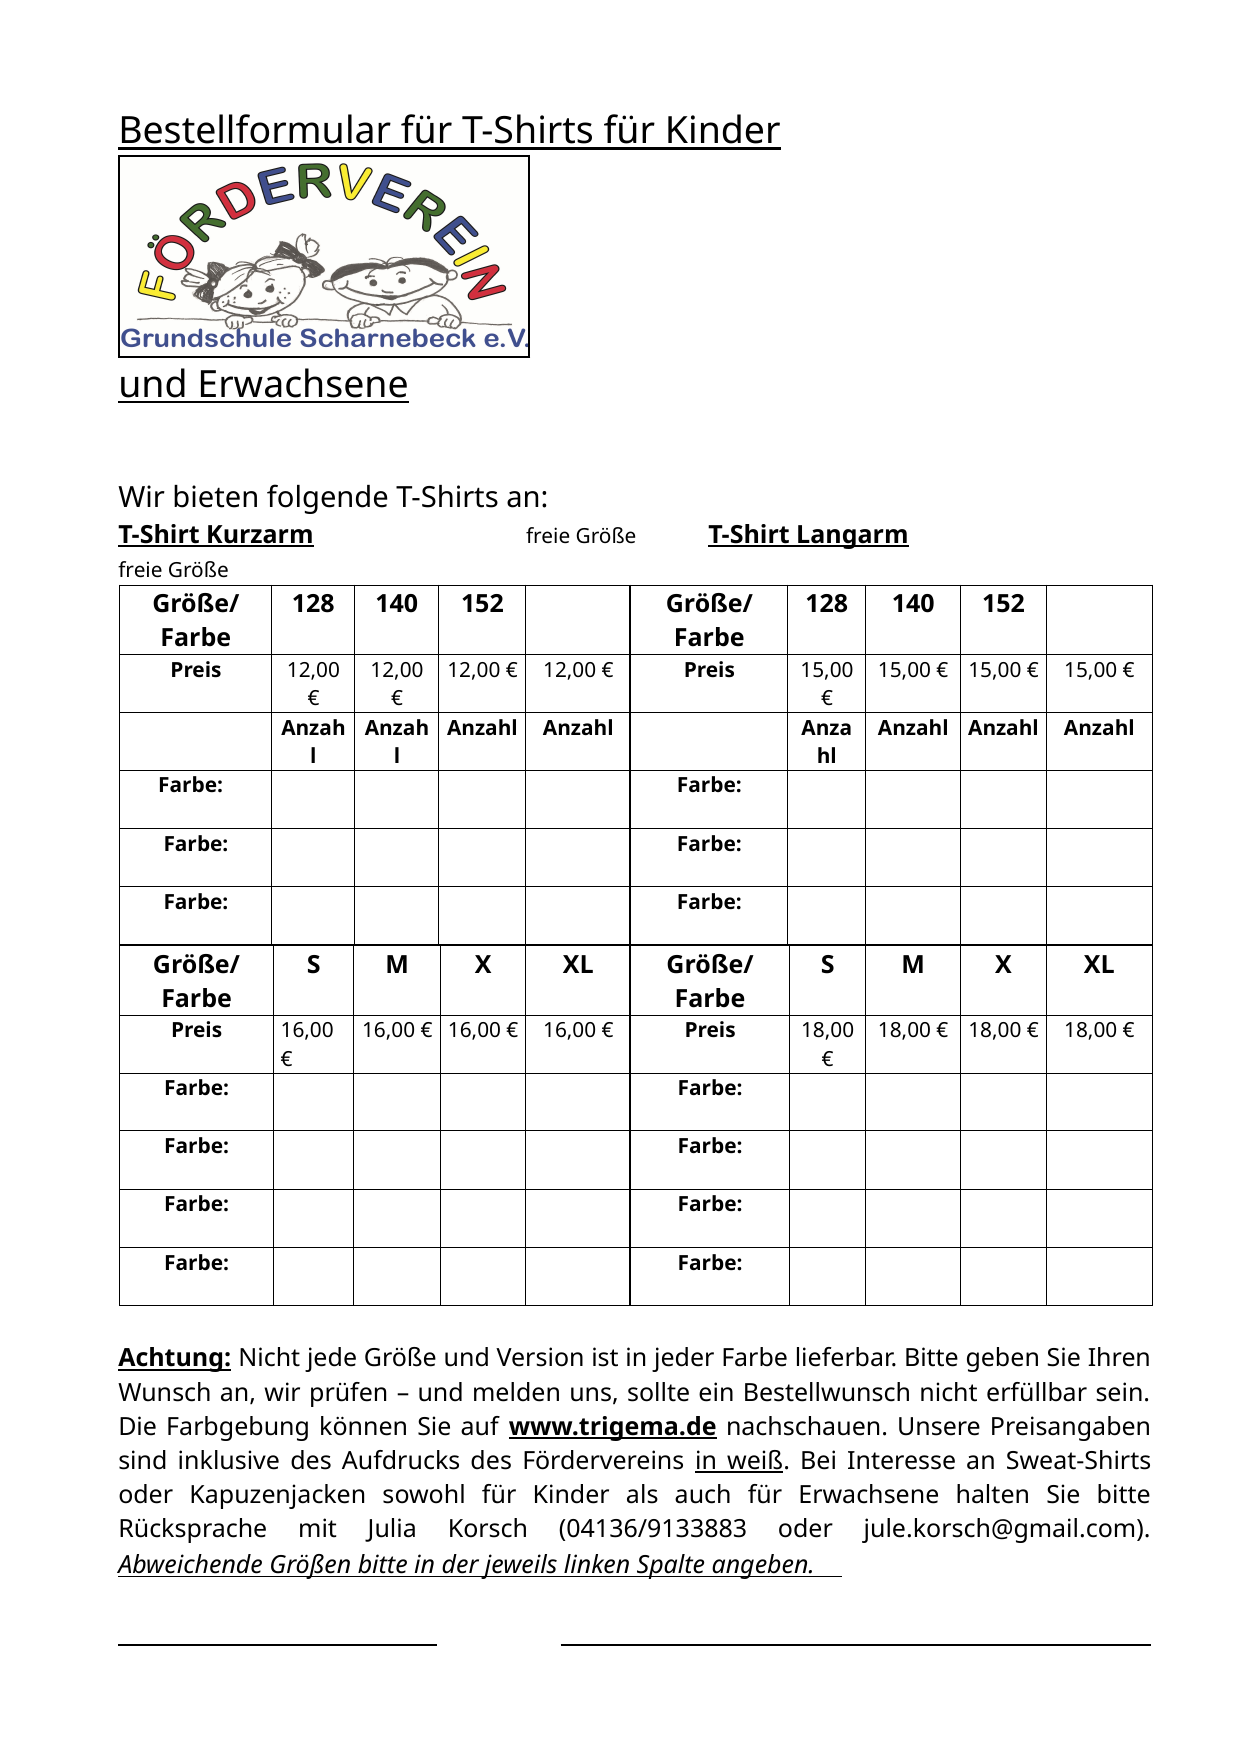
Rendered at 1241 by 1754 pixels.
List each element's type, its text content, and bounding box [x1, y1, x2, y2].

table_cell [441, 1248, 525, 1305]
table_cell 12,00 € [355, 655, 438, 712]
table_cell [1047, 829, 1152, 886]
table_cell 12,00 € [526, 655, 629, 712]
table_cell [866, 829, 960, 886]
table_cell [961, 1248, 1046, 1305]
table_cell Farbe: [631, 1190, 789, 1247]
table_cell [961, 1131, 1046, 1188]
table_cell [272, 771, 354, 828]
text Wir bieten folgende T-Shirts an: [118, 477, 1152, 516]
table_cell [439, 887, 525, 944]
table_cell [790, 1190, 865, 1247]
table_header XL [526, 946, 629, 1014]
table_cell 18,00 € [790, 1016, 865, 1072]
table_header 140 [355, 586, 438, 654]
table_cell [526, 1248, 629, 1305]
table_cell [526, 1190, 629, 1247]
table_cell [354, 1248, 440, 1305]
table_cell Anzahl [961, 713, 1046, 769]
table_cell [788, 887, 865, 944]
table_cell Anzahl [788, 713, 865, 769]
table_header Größe/Farbe [631, 946, 789, 1014]
table_cell 15,00 € [866, 655, 960, 712]
table_cell Farbe: [120, 887, 271, 944]
table_cell Preis [120, 655, 271, 712]
table_header X [961, 946, 1046, 1014]
table_cell Preis [631, 1016, 789, 1072]
table_cell Farbe: [120, 771, 271, 828]
table_cell Farbe: [631, 771, 787, 828]
table_cell 15,00 € [961, 655, 1046, 712]
table_header Größe/Farbe [120, 946, 273, 1014]
table_cell [526, 887, 629, 944]
table_cell 18,00 € [866, 1016, 960, 1072]
table_header [1047, 586, 1152, 654]
table_header M [354, 946, 440, 1014]
table_cell Anzahl [1047, 713, 1152, 769]
table_cell [354, 1131, 440, 1188]
table_cell [274, 1190, 353, 1247]
table_cell [866, 771, 960, 828]
table_cell [439, 771, 525, 828]
table_cell [120, 713, 271, 769]
table_header 152 [961, 586, 1046, 654]
table_cell Anzahl [866, 713, 960, 769]
table_cell 15,00 € [788, 655, 865, 712]
table_cell 16,00 € [274, 1016, 353, 1072]
table_cell [526, 771, 629, 828]
table_cell [961, 1074, 1046, 1130]
table_cell 18,00 € [1047, 1016, 1152, 1072]
table_cell [355, 829, 438, 886]
table_header S [790, 946, 865, 1014]
table_cell Farbe: [631, 1131, 789, 1188]
table_cell 15,00 € [1047, 655, 1152, 712]
table_cell Farbe: [631, 829, 787, 886]
table_cell [526, 829, 629, 886]
table_cell [526, 1074, 629, 1130]
table_cell [1047, 887, 1152, 944]
table_cell 18,00 € [961, 1016, 1046, 1072]
table_cell Farbe: [631, 1074, 789, 1130]
table_cell [961, 829, 1046, 886]
table_header 140 [866, 586, 960, 654]
table_cell [1047, 1248, 1152, 1305]
table_cell [1047, 771, 1152, 828]
table_cell [788, 771, 865, 828]
table_cell Anzahl [439, 713, 525, 769]
table_header 128 [788, 586, 865, 654]
table_cell Anzahl [272, 713, 354, 769]
table_cell Anzahl [526, 713, 629, 769]
table_cell [272, 887, 354, 944]
text T-Shirt Kurzarm freie Größe T-Shirt Langarm freie Größe [118, 516, 1152, 584]
table_cell [866, 1131, 960, 1188]
table_cell [1047, 1131, 1152, 1188]
table_cell 12,00 € [272, 655, 354, 712]
table_cell [790, 1131, 865, 1188]
table_cell [1047, 1190, 1152, 1247]
table_cell [274, 1131, 353, 1188]
table_cell [441, 1131, 525, 1188]
table_cell [866, 1190, 960, 1247]
table_header 128 [272, 586, 354, 654]
table_cell [274, 1074, 353, 1130]
table_cell [961, 887, 1046, 944]
table_header S [274, 946, 353, 1014]
table_cell Preis [120, 1016, 273, 1072]
table_cell [788, 829, 865, 886]
table_cell [272, 829, 354, 886]
table_header Größe/Farbe [631, 586, 787, 654]
table_cell 12,00 € [439, 655, 525, 712]
table_cell Farbe: [120, 1131, 273, 1188]
table_cell Farbe: [120, 829, 271, 886]
table_cell [961, 771, 1046, 828]
table_header X [441, 946, 525, 1014]
table_header [526, 586, 629, 654]
table_header Größe/Farbe [120, 586, 271, 654]
table_cell [790, 1074, 865, 1130]
table_cell [354, 1190, 440, 1247]
table_cell Farbe: [631, 1248, 789, 1305]
table_cell [354, 1074, 440, 1130]
table_cell Preis [631, 655, 787, 712]
table_cell 16,00 € [526, 1016, 629, 1072]
table_cell [866, 1248, 960, 1305]
table_cell [631, 713, 787, 769]
table_cell [526, 1131, 629, 1188]
table_header M [866, 946, 960, 1014]
text Achtung: Nicht jede Größe und Version ist in jeder Farbe lieferbar. Bitte geben Sie Ihren Wunsch an, wir prüfen – und melden uns, sollte ein Bestellwunsch nicht erfüllbar sein. Die Farbgebung können Sie auf www.trigema.de nachschauen. Unsere Preisangaben sind inklusive des Aufdrucks des Fördervereins in weiß. Bei Interesse an Sweat-Shirts oder Kapuzenjacken sowohl für Kinder als auch für Erwachsene halten Sie bitte Rücksprache mit Julia Korsch (04136/9133883 oder jule.korsch@gmail.com). Abweichende Größen bitte in der jeweils linken Spalte angeben. [118, 1340, 1152, 1581]
table_cell Farbe: [631, 887, 787, 944]
table_cell [355, 887, 438, 944]
table_cell [866, 887, 960, 944]
table_cell [961, 1190, 1046, 1247]
table_cell Farbe: [120, 1190, 273, 1247]
table_header XL [1047, 946, 1152, 1014]
table_cell Farbe: [120, 1074, 273, 1130]
table_cell [790, 1248, 865, 1305]
table_cell [866, 1074, 960, 1130]
table_cell [1047, 1074, 1152, 1130]
table_header 152 [439, 586, 525, 654]
table_cell [355, 771, 438, 828]
table_cell [441, 1074, 525, 1130]
table_cell [441, 1190, 525, 1247]
table_cell Farbe: [120, 1248, 273, 1305]
table_cell [439, 829, 525, 886]
table_cell 16,00 € [441, 1016, 525, 1072]
table_cell Anzahl [355, 713, 438, 769]
table_cell 16,00 € [354, 1016, 440, 1072]
table_cell [274, 1248, 353, 1305]
